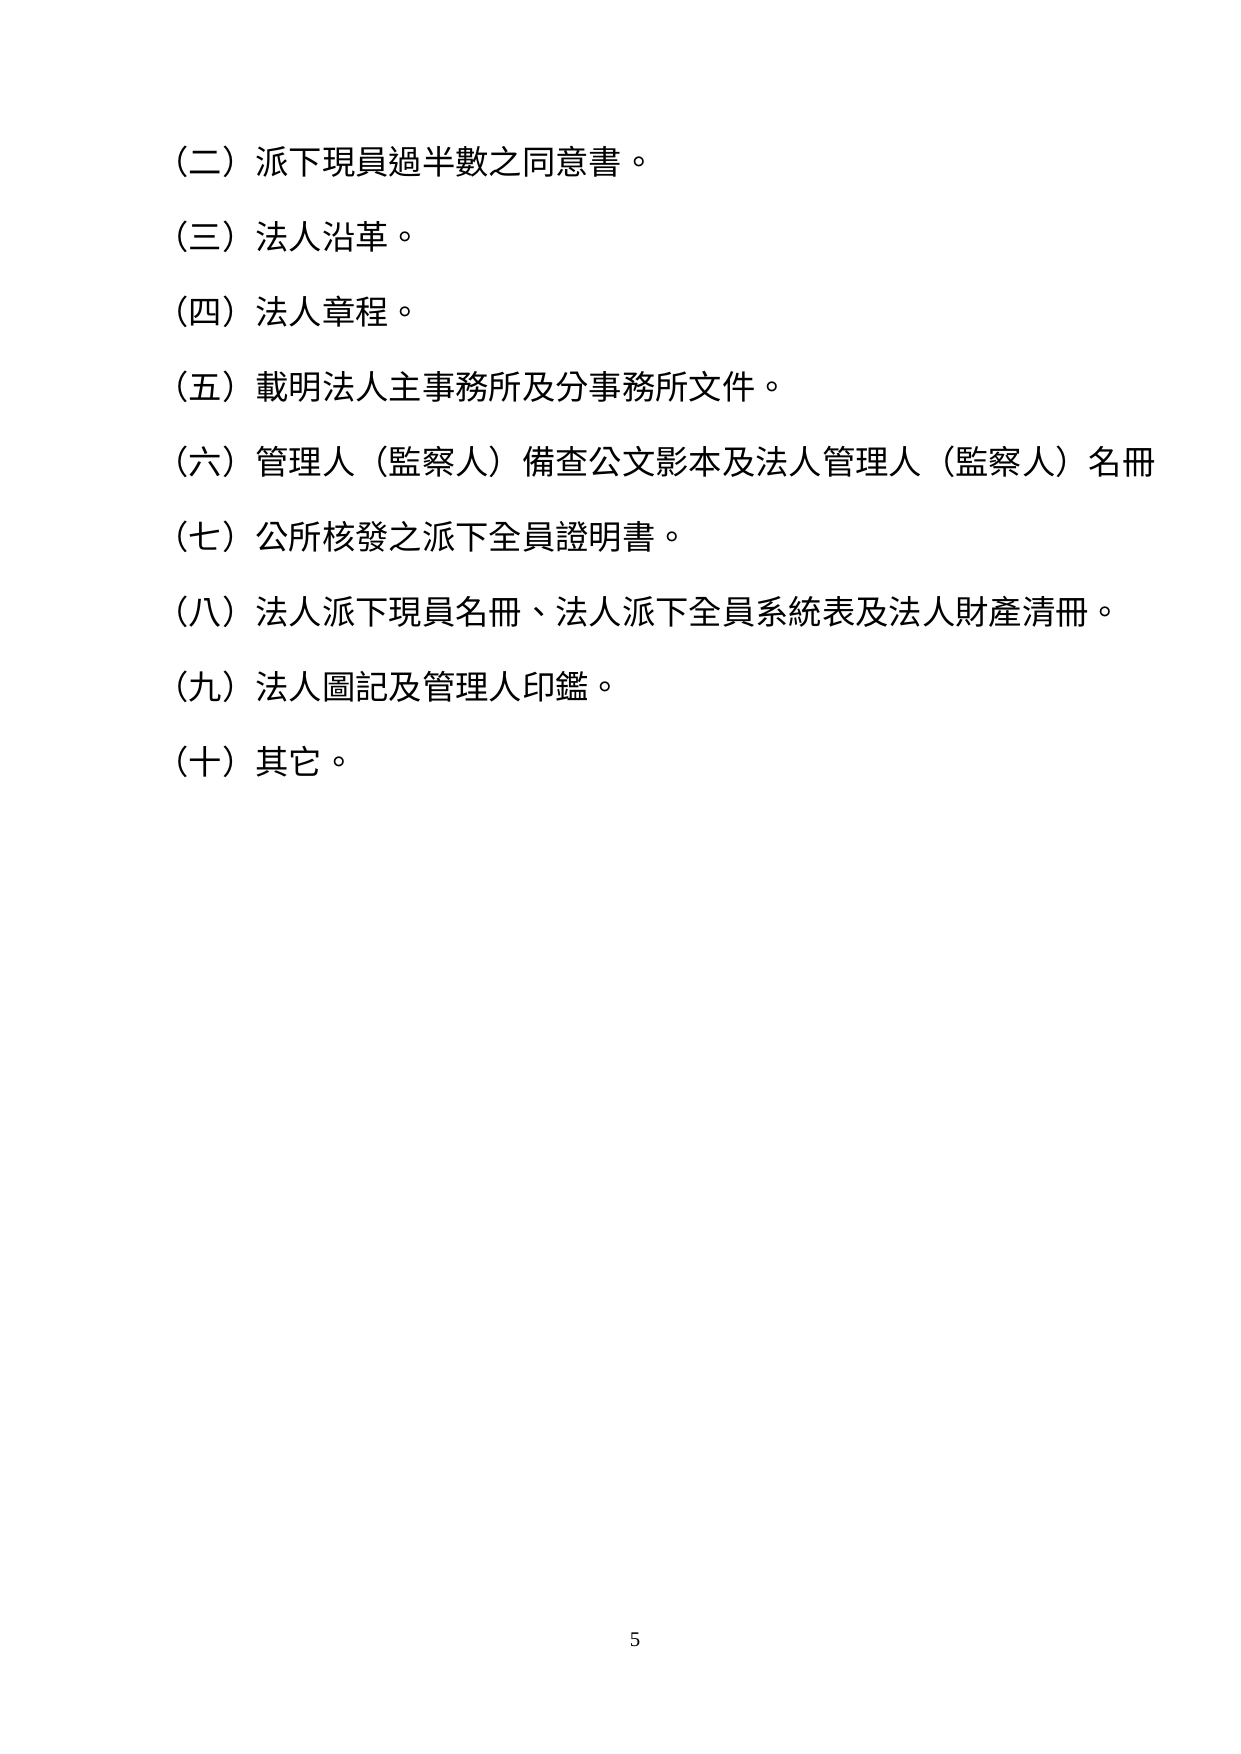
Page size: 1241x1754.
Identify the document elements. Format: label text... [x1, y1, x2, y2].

text （九）法人圖記及管理人印鑑。 [118, 648, 1152, 723]
text （四）法人章程。 [155, 273, 1152, 348]
text （三）法人沿革。 [155, 198, 1152, 273]
text （八）法人派下現員名冊、法人派下全員系統表及法人財產清冊。 [118, 573, 1152, 648]
text （十）其它。 [118, 723, 1152, 798]
text （五）載明法人主事務所及分事務所文件。 [155, 348, 1152, 423]
text （二）派下現員過半數之同意書。 [155, 123, 1152, 198]
text （七）公所核發之派下全員證明書。 [118, 498, 1152, 573]
text （六）管理人（監察人）備查公文影本及法人管理人（監察人）名冊。 [155, 423, 1152, 498]
